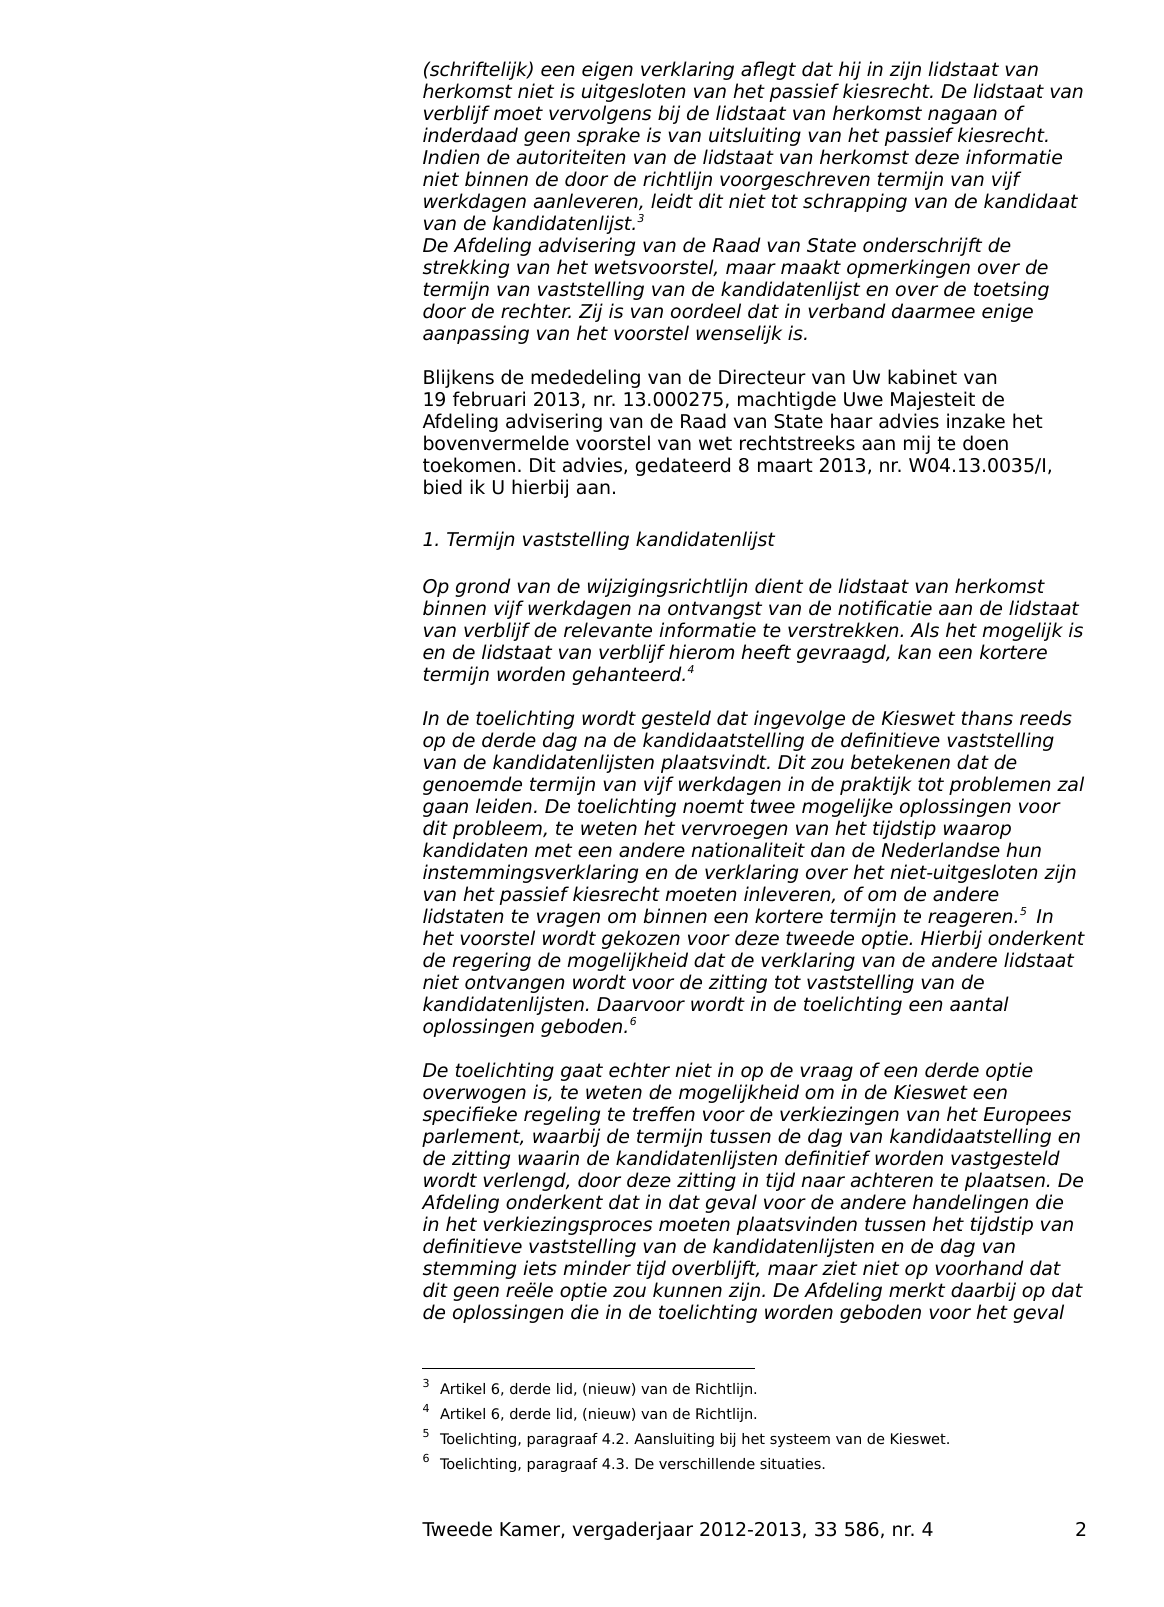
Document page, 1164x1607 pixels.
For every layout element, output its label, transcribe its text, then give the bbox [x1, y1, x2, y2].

text Artikel 6, derde lid, (nieuw) van de Richtlijn. [422, 1377, 1087, 1399]
text Artikel 6, derde lid, (nieuw) van de Richtlijn. [422, 1402, 1087, 1424]
subtitle 1. Termijn vaststelling kandidatenlijst [422, 529, 1087, 551]
text Toelichting, paragraaf 4.2. Aansluiting bij het systeem van de Kieswet. [422, 1427, 1087, 1449]
text In de toelichting wordt gesteld dat ingevolge de Kieswet thans reeds op de derde dag na de kandidaatstelling de definitieve vaststelling van de kandidatenlijsten plaatsvindt. Dit zou betekenen dat de genoemde termijn van vijf werkdagen in de praktijk tot problemen zal gaan leiden. De toelichting noemt twee mogelijke oplossingen voor dit probleem, te weten het vervroegen van het tijdstip waarop kandidaten met een andere nationaliteit dan de Nederlandse hun instemmingsverklaring en de verklaring over het niet-uitgesloten zijn van het passief kiesrecht moeten inleveren, of om de andere lidstaten te vragen om binnen een kortere termijn te reageren. In het voorstel wordt gekozen voor deze tweede optie. Hierbij onderkent de regering de mogelijkheid dat de verklaring van de andere lidstaat niet ontvangen wordt voor de zitting tot vaststelling van de kandidatenlijsten. Daarvoor wordt in de toelichting een aantal oplossingen geboden. [422, 708, 1087, 1038]
text De toelichting gaat echter niet in op de vraag of een derde optie overwogen is, te weten de mogelijkheid om in de Kieswet een specifieke regeling te treffen voor de verkiezingen van het Europees parlement, waarbij de termijn tussen de dag van kandidaatstelling en de zitting waarin de kandidatenlijsten definitief worden vastgesteld wordt verlengd, door deze zitting in tijd naar achteren te plaatsen. De Afdeling onderkent dat in dat geval voor de andere handelingen die in het verkiezingsproces moeten plaatsvinden tussen het tijdstip van definitieve vaststelling van de kandidatenlijsten en de dag van stemming iets minder tijd overblijft, maar ziet niet op voorhand dat dit geen reële optie zou kunnen zijn. De Afdeling merkt daarbij op dat de oplossingen die in de toelichting worden geboden voor het geval [422, 1060, 1087, 1323]
text Op grond van de wijzigingsrichtlijn dient de lidstaat van herkomst binnen vijf werkdagen na ontvangst van de notificatie aan de lidstaat van verblijf de relevante informatie te verstrekken. Als het mogelijk is en de lidstaat van verblijf hierom heeft gevraagd, kan een kortere termijn worden gehanteerd. [422, 576, 1087, 686]
text Toelichting, paragraaf 4.3. De verschillende situaties. [422, 1452, 1087, 1474]
text Blijkens de mededeling van de Directeur van Uw kabinet van 19 februari 2013, nr. 13.000275, machtigde Uwe Majesteit de Afdeling advisering van de Raad van State haar advies inzake het bovenvermelde voorstel van wet rechtstreeks aan mij te doen toekomen. Dit advies, gedateerd 8 maart 2013, nr. W04.13.0035/I, bied ik U hierbij aan. [422, 367, 1087, 499]
text De Afdeling advisering van de Raad van State onderschrijft de strekking van het wetsvoorstel, maar maakt opmerkingen over de termijn van vaststelling van de kandidatenlijst en over de toetsing door de rechter. Zij is van oordeel dat in verband daarmee enige aanpassing van het voorstel wenselijk is. [422, 235, 1087, 345]
text (schriftelijk) een eigen verklaring aflegt dat hij in zijn lidstaat van herkomst niet is uitgesloten van het passief kiesrecht. De lidstaat van verblijf moet vervolgens bij de lidstaat van herkomst nagaan of inderdaad geen sprake is van uitsluiting van het passief kiesrecht. Indien de autoriteiten van de lidstaat van herkomst deze informatie niet binnen de door de richtlijn voorgeschreven termijn van vijf werkdagen aanleveren, leidt dit niet tot schrapping van de kandidaat van de kandidatenlijst. [422, 59, 1087, 235]
